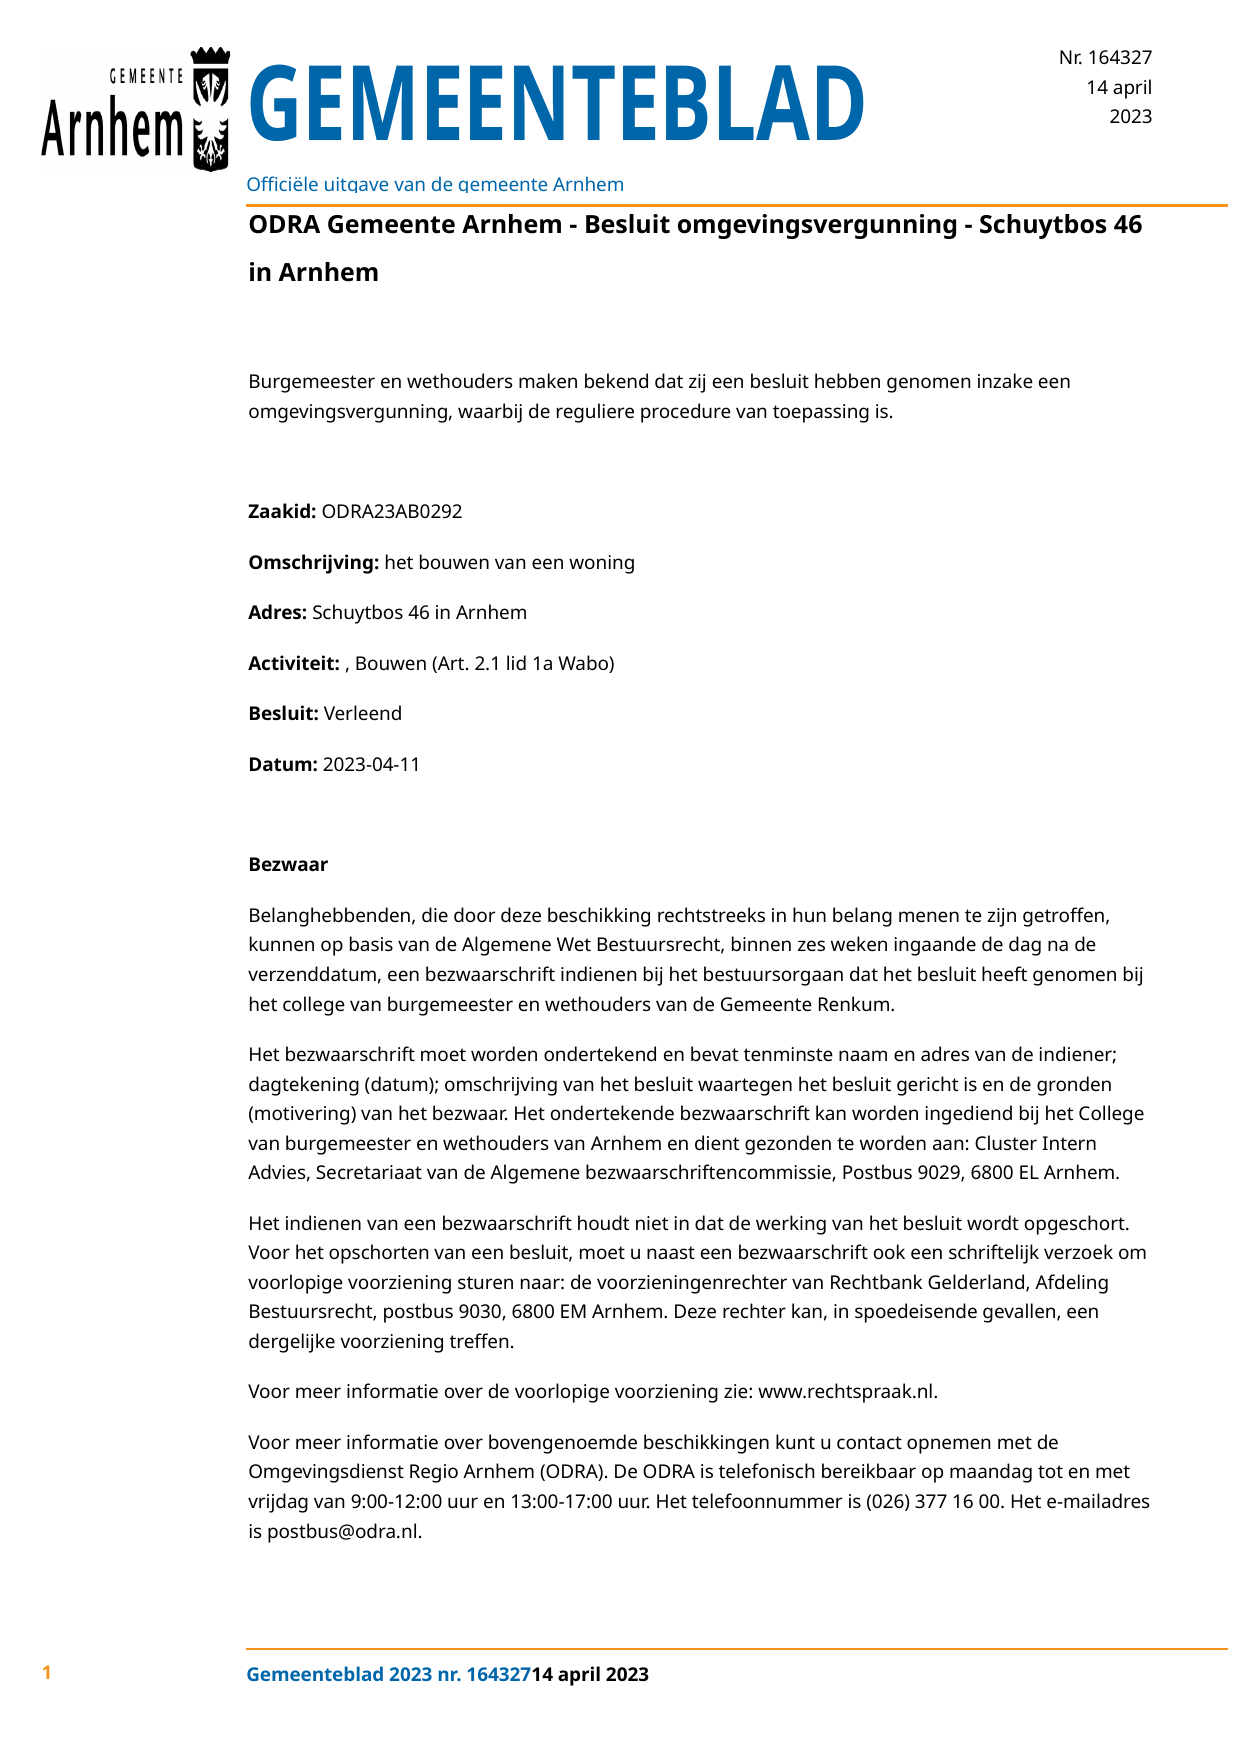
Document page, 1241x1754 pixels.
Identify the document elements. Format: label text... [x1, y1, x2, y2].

text Activiteit: , Bouwen (Art. 2.1 lid 1a Wabo) [248, 650, 1152, 676]
picture [41, 47, 231, 172]
text Datum: 2023-04-11 [248, 751, 1152, 777]
text Voor meer informatie over bovengenoemde beschikkingen kunt u contact opnemen met de Omgevingsdienst Regio Arnhem (ODRA). De ODRA is telefonisch bereikbaar op maandag tot en met vrijdag van 9:00-12:00 uur en 13:00-17:00 uur. Het telefoonnummer is (026) 377 16 00. Het e-mailadres is postbus@odra.nl. [248, 1429, 1152, 1544]
text Besluit: Verleend [248, 700, 1152, 726]
text Belanghebbenden, die door deze beschikking rechtstreeks in hun belang menen te zijn getroffen, kunnen op basis van de Algemene Wet Bestuursrecht, binnen zes weken ingaande de dag na de verzenddatum, een bezwaarschrift indienen bij het bestuursorgaan dat het besluit heeft genomen bij het college van burgemeester en wethouders van de Gemeente Renkum. [248, 902, 1152, 1017]
text Bezwaar [248, 852, 1152, 877]
text Het indienen van een bezwaarschrift houdt niet in dat de werking van het besluit wordt opgeschort. Voor het opschorten van een besluit, moet u naast een bezwaarschrift ook een schriftelijk verzoek om voorlopige voorziening sturen naar: de voorzieningenrechter van Rechtbank Gelderland, Afdeling Bestuursrecht, postbus 9030, 6800 EM Arnhem. Deze rechter kan, in spoedeisende gevallen, een dergelijke voorziening treffen. [248, 1210, 1152, 1354]
text Omschrijving: het bouwen van een woning [248, 549, 1152, 575]
text Burgemeester en wethouders maken bekend dat zij een besluit hebben genomen inzake een omgevingsvergunning, waarbij de reguliere procedure van toepassing is. [248, 368, 1152, 424]
text ODRA Gemeente Arnhem - Besluit omgevingsvergunning - Schuytbos 46 in Arnhem [248, 207, 1152, 288]
text Zaakid: ODRA23AB0292 [248, 499, 1152, 524]
text Het bezwaarschrift moet worden ondertekend en bevat tenminste naam en adres van de indiener; dagtekening (datum); omschrijving van het besluit waartegen het besluit gericht is en de gronden (motivering) van het bezwaar. Het ondertekende bezwaarschrift kan worden ingediend bij het College van burgemeester en wethouders van Arnhem en dient gezonden te worden aan: Cluster Intern Advies, Secretariaat van de Algemene bezwaarschriftencommissie, Postbus 9029, 6800 EL Arnhem. [248, 1041, 1152, 1185]
text Voor meer informatie over de voorlopige voorziening zie: www.rechtspraak.nl. [248, 1379, 1152, 1404]
text Adres: Schuytbos 46 in Arnhem [248, 599, 1152, 625]
